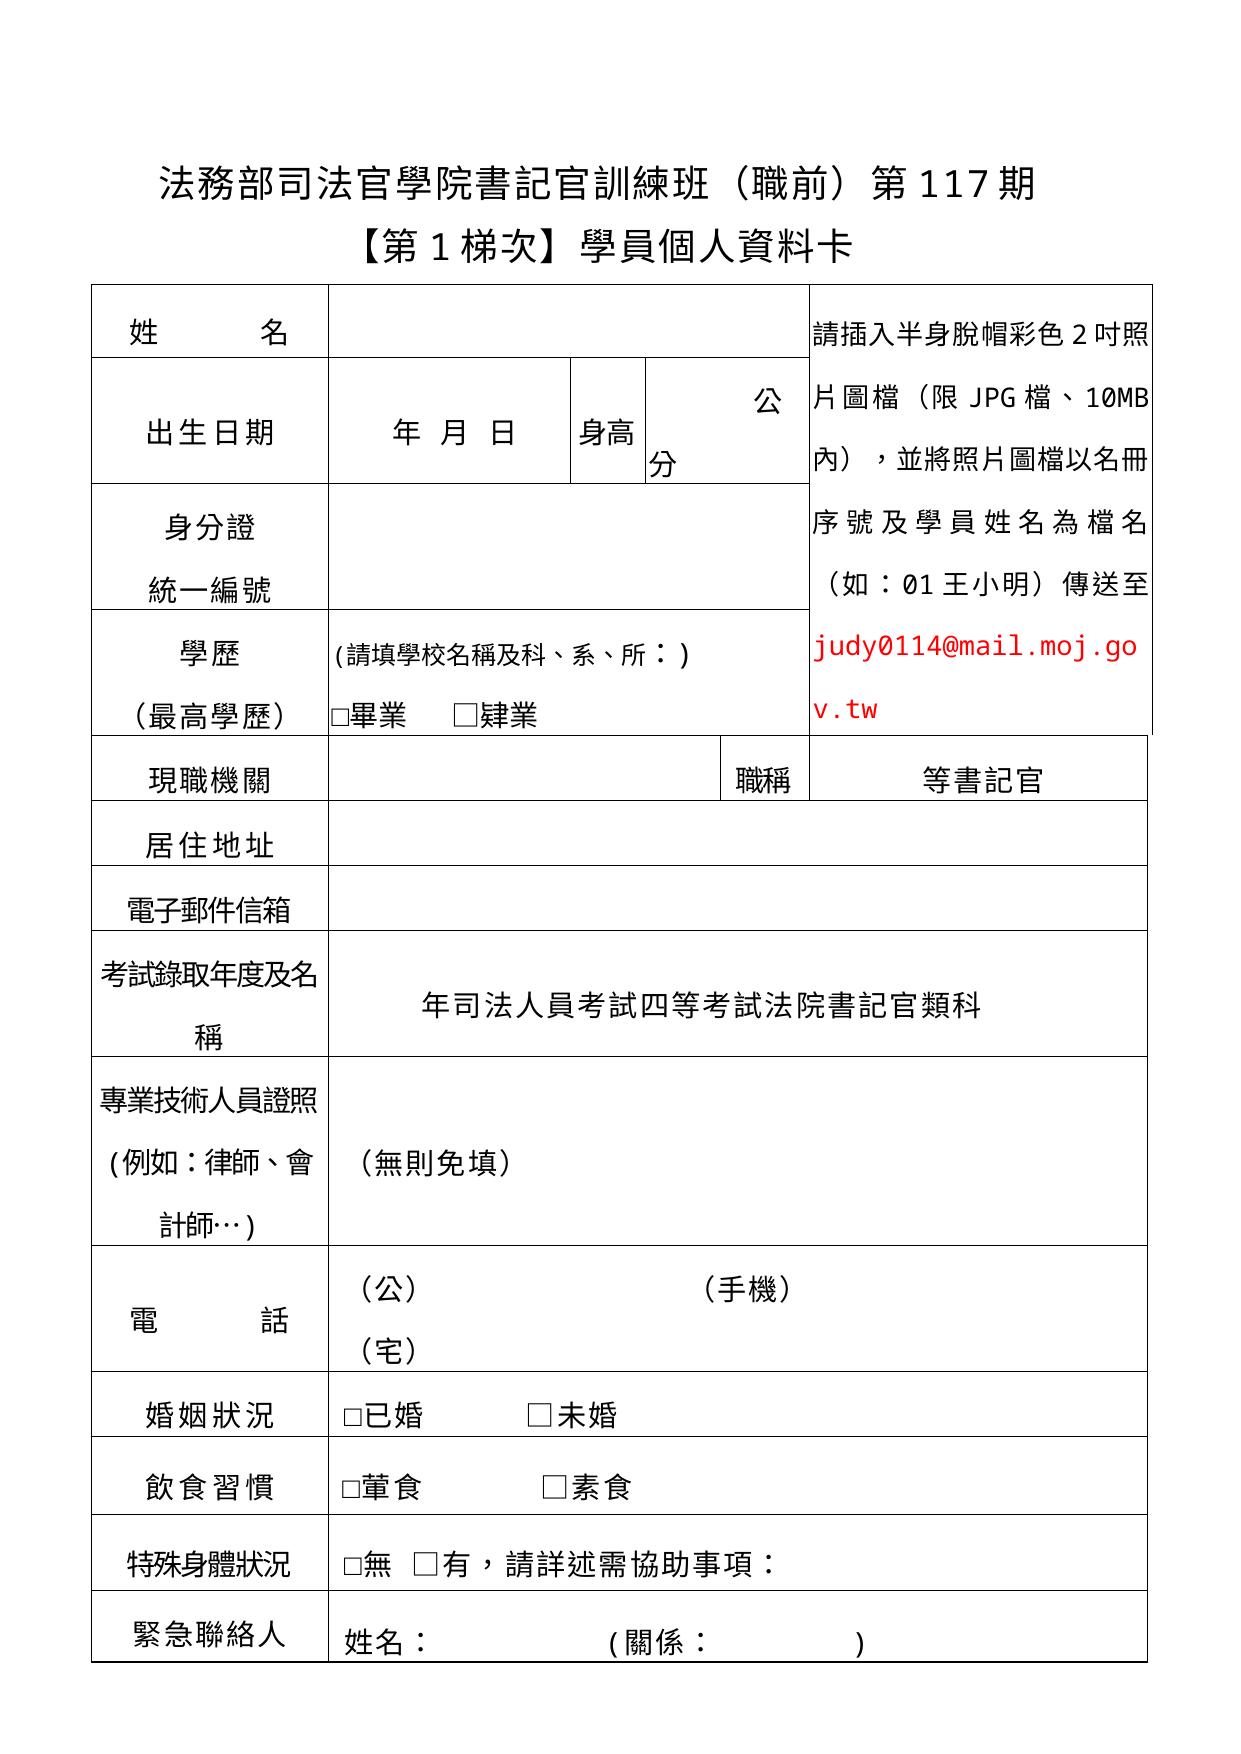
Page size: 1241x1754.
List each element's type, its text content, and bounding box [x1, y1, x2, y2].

table_cell [1148, 1590, 1152, 1661]
text 法務部司法官學院書記官訓練班（職前）第117期 【第1梯次】學員個人資料卡 [103, 140, 1092, 265]
table_cell 等書記官 [810, 736, 1147, 800]
table_cell [1148, 930, 1152, 1056]
table_cell 特殊身體狀況 [92, 1515, 328, 1590]
table_cell 出生日期 [92, 358, 328, 483]
table_cell [1148, 1436, 1152, 1513]
table_cell 身分證 統一編號 [92, 484, 328, 609]
table_cell [1148, 865, 1152, 930]
table_cell 職稱 [721, 736, 809, 800]
table_cell 姓名： (關係： ) [329, 1591, 1147, 1661]
table_cell (請填學校名稱及科、系、所：) □畢業 □肄業 [329, 610, 809, 735]
table_cell 年司法人員考試四等考試法院書記官類科 [329, 931, 1147, 1056]
table_cell 身高 [571, 358, 645, 483]
table_cell [329, 736, 720, 800]
table_cell 年 月 日 [329, 358, 570, 483]
table_cell [329, 866, 1147, 930]
table_header 請插入半身脫帽彩色2吋照片圖檔（限JPG檔、10MB內），並將照片圖檔以名冊序號及學員姓名為檔名（如：01王小明）傳送至judy0114@mail.moj.gov.tw [810, 285, 1152, 735]
table_cell 現職機關 [92, 736, 328, 800]
table_cell [1148, 1371, 1152, 1436]
table_cell 學歷 （最高學歷） [92, 610, 328, 735]
table_cell □葷食 □素食 [329, 1437, 1147, 1513]
table_cell [1148, 735, 1152, 800]
table_cell [1148, 1514, 1152, 1590]
table_cell （無則免填） [329, 1057, 1147, 1245]
table_cell 居住地址 [92, 801, 328, 865]
table_cell （公） （手機） （宅） [329, 1246, 1147, 1371]
table_cell [1148, 1056, 1152, 1245]
table_cell [1148, 1245, 1152, 1371]
table_cell □無 □有，請詳述需協助事項： [329, 1515, 1147, 1590]
table_cell 電子郵件信箱 [92, 866, 328, 930]
table_cell 飲食習慣 [92, 1437, 328, 1513]
table_cell [1148, 800, 1152, 865]
table_cell 電 話 [92, 1246, 328, 1371]
table_cell [329, 801, 1147, 865]
table_header [329, 285, 809, 357]
table_cell □已婚 □未婚 [329, 1372, 1147, 1436]
table_header 姓 名 [92, 285, 328, 357]
table_cell 公分 [646, 358, 809, 483]
table_cell 婚姻狀況 [92, 1372, 328, 1436]
table_cell 緊急聯絡人 [92, 1591, 328, 1661]
table_cell 專業技術人員證照(例如：律師、會計師…) [92, 1057, 328, 1245]
table_cell [329, 484, 809, 609]
table_cell 考試錄取年度及名稱 [92, 931, 328, 1056]
